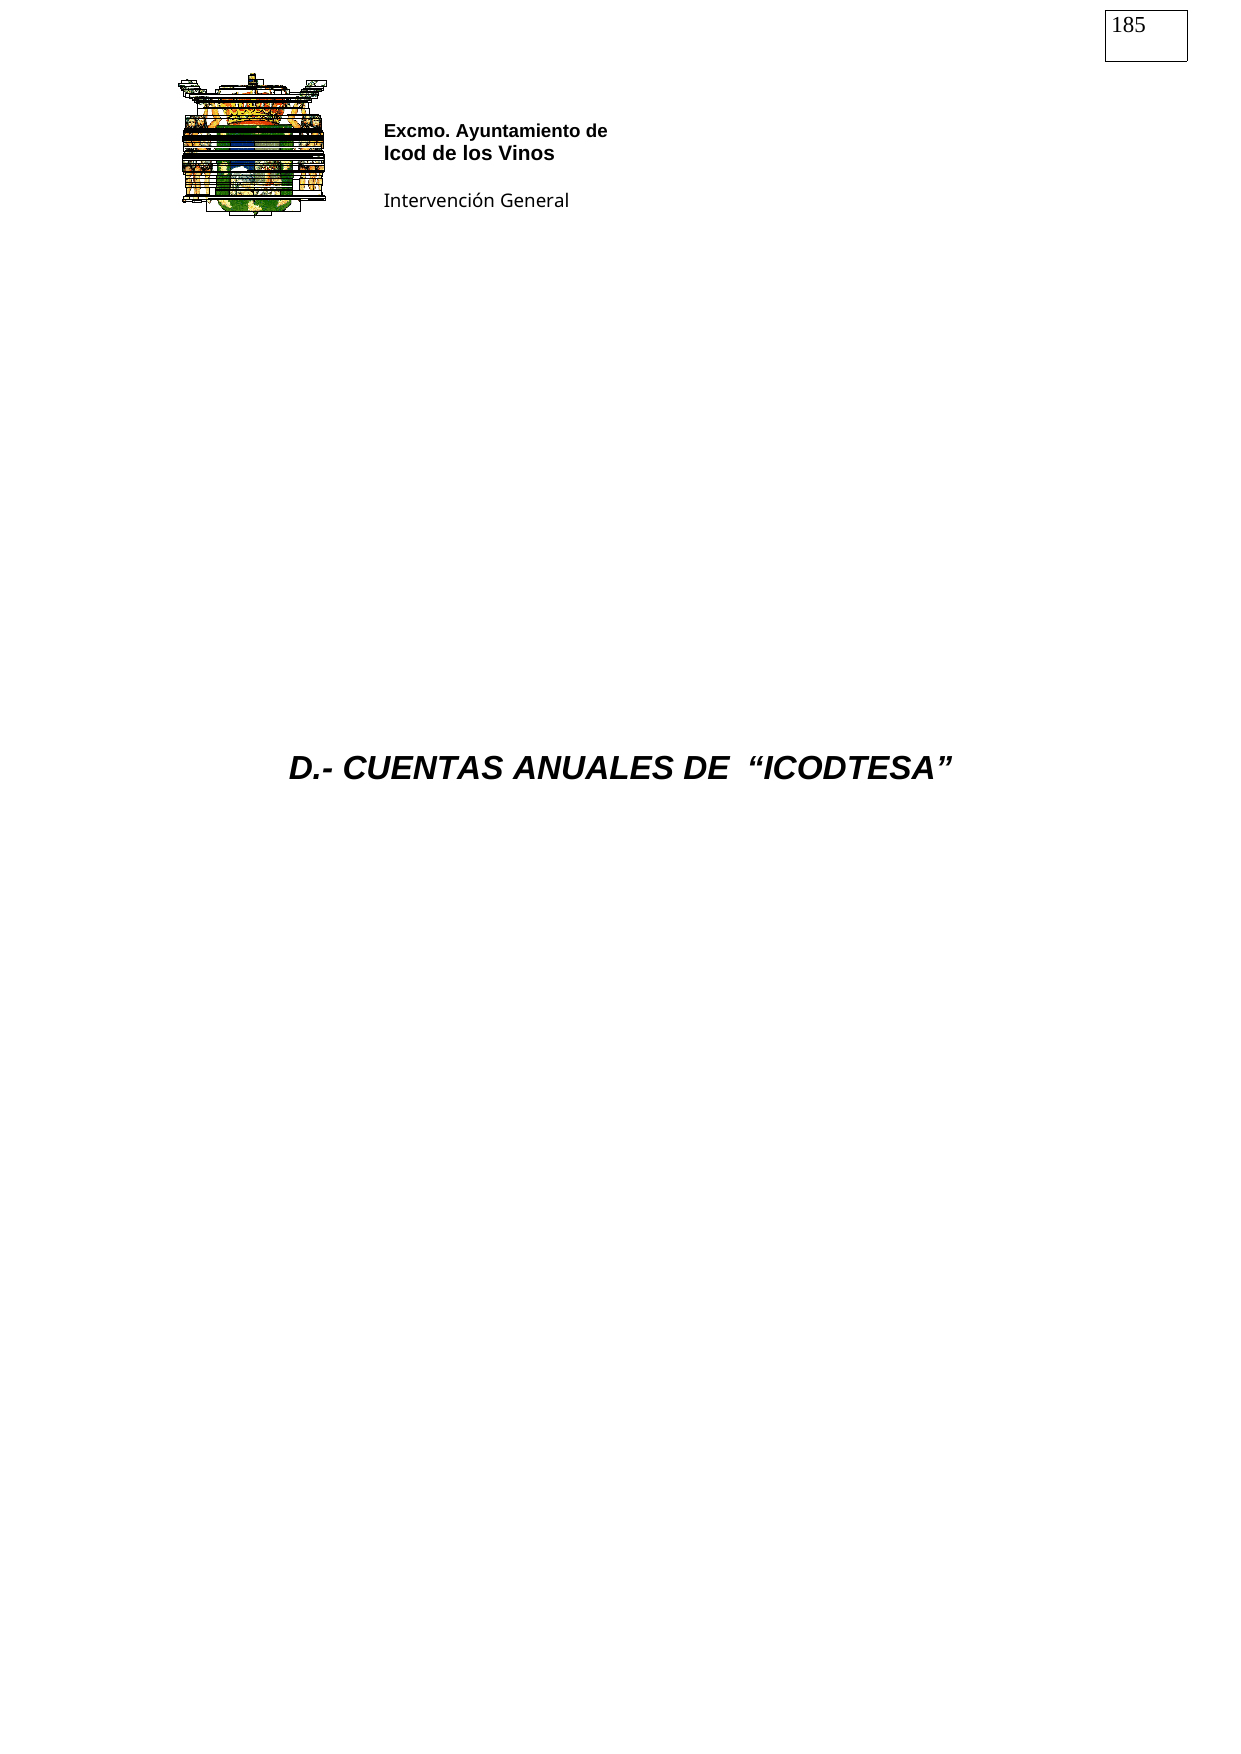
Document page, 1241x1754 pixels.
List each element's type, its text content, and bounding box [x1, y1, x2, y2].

picture [300, 185, 321, 190]
picture [186, 119, 321, 128]
text D.- CUENTAS ANUALES DE “ICODTESA” [176, 748, 1065, 786]
picture [198, 109, 309, 115]
picture [207, 200, 300, 211]
picture [198, 103, 308, 108]
picture [184, 90, 206, 96]
picture [300, 179, 322, 184]
picture [216, 90, 274, 94]
picture [306, 81, 326, 86]
picture [187, 188, 209, 194]
text Excmo. Ayuntamiento de [383, 119, 1065, 141]
picture [219, 80, 286, 86]
picture [184, 147, 321, 151]
picture [183, 166, 324, 171]
picture [184, 143, 323, 148]
text Icod de los Vinos [383, 141, 1065, 165]
text Intervención General [383, 187, 1065, 212]
picture [216, 191, 321, 195]
